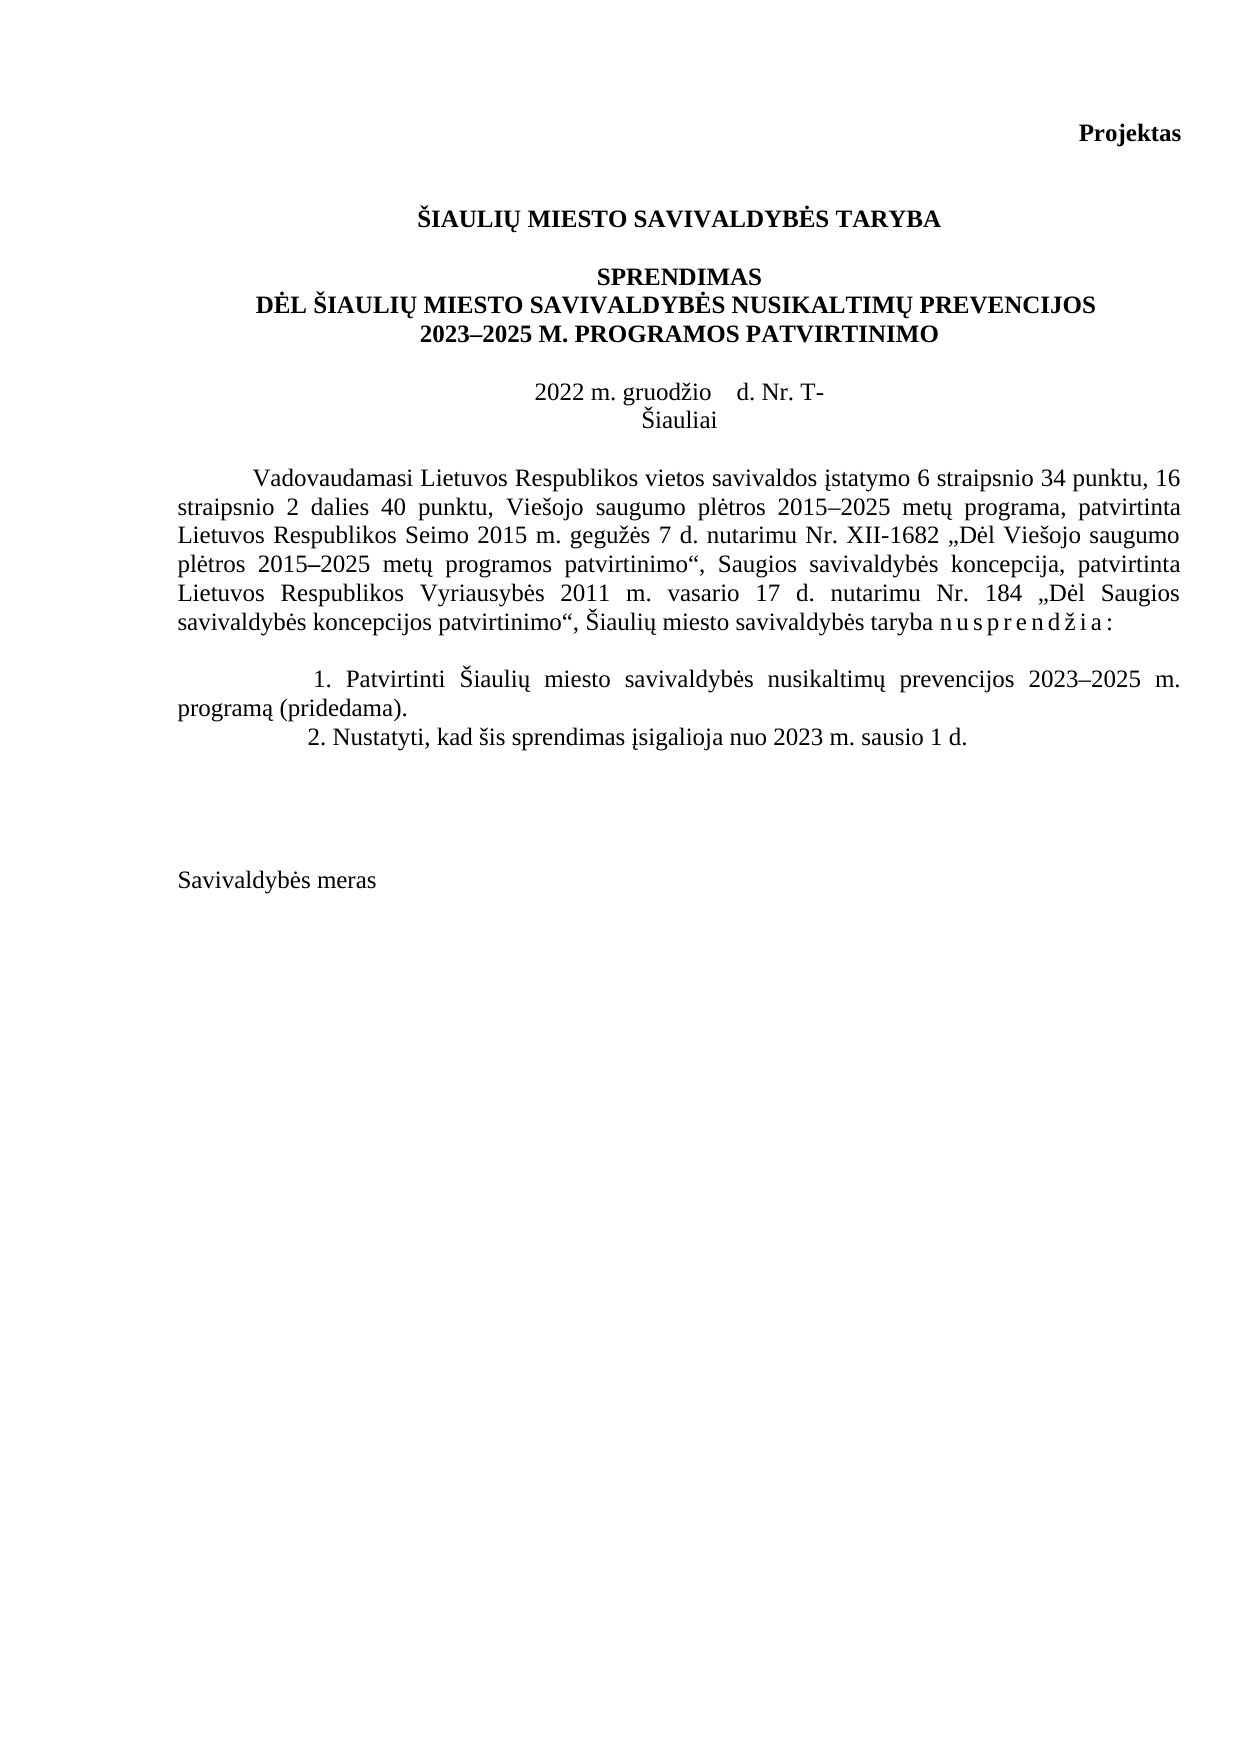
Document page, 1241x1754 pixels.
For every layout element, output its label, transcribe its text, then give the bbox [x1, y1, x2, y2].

text Savivaldybės meras [177, 866, 1181, 894]
text 2022 m. gruodžio d. Nr. T- [177, 377, 1181, 406]
text 2023–2025 M. PROGRAMOS PATVIRTINIMO [177, 319, 1181, 348]
text 2. Nustatyti, kad šis sprendimas įsigalioja nuo 2023 m. sausio 1 d. [177, 722, 1181, 751]
text ŠIAULIŲ MIESTO SAVIVALDYBĖS TARYBA [177, 204, 1181, 233]
text DĖL ŠIAULIŲ MIESTO SAVIVALDYBĖS NUSIKALTIMŲ PREVENCIJOS [177, 291, 1181, 319]
text 1. Patvirtinti Šiaulių miesto savivaldybės nusikaltimų prevencijos 2023–2025 m. programą (pridedama). [177, 664, 1181, 722]
text Šiauliai [177, 406, 1181, 434]
text Vadovaudamasi Lietuvos Respublikos vietos savivaldos įstatymo 6 straipsnio 34 punktu, 16 straipsnio 2 dalies 40 punktu, Viešojo saugumo plėtros 2015–2025 metų programa, patvirtinta Lietuvos Respublikos Seimo 2015 m. gegužės 7 d. nutarimu Nr. XII-1682 „Dėl Viešojo saugumo plėtros 2015–2025 metų programos patvirtinimo“, Saugios savivaldybės koncepcija, patvirtinta Lietuvos Respublikos Vyriausybės 2011 m. vasario 17 d. nutarimu Nr. 184 „Dėl Saugios savivaldybės koncepcijos patvirtinimo“, Šiaulių miesto savivaldybės taryba nusprendžia: [177, 463, 1181, 636]
text Projektas [177, 118, 1181, 147]
text SPRENDIMAS [177, 262, 1181, 291]
